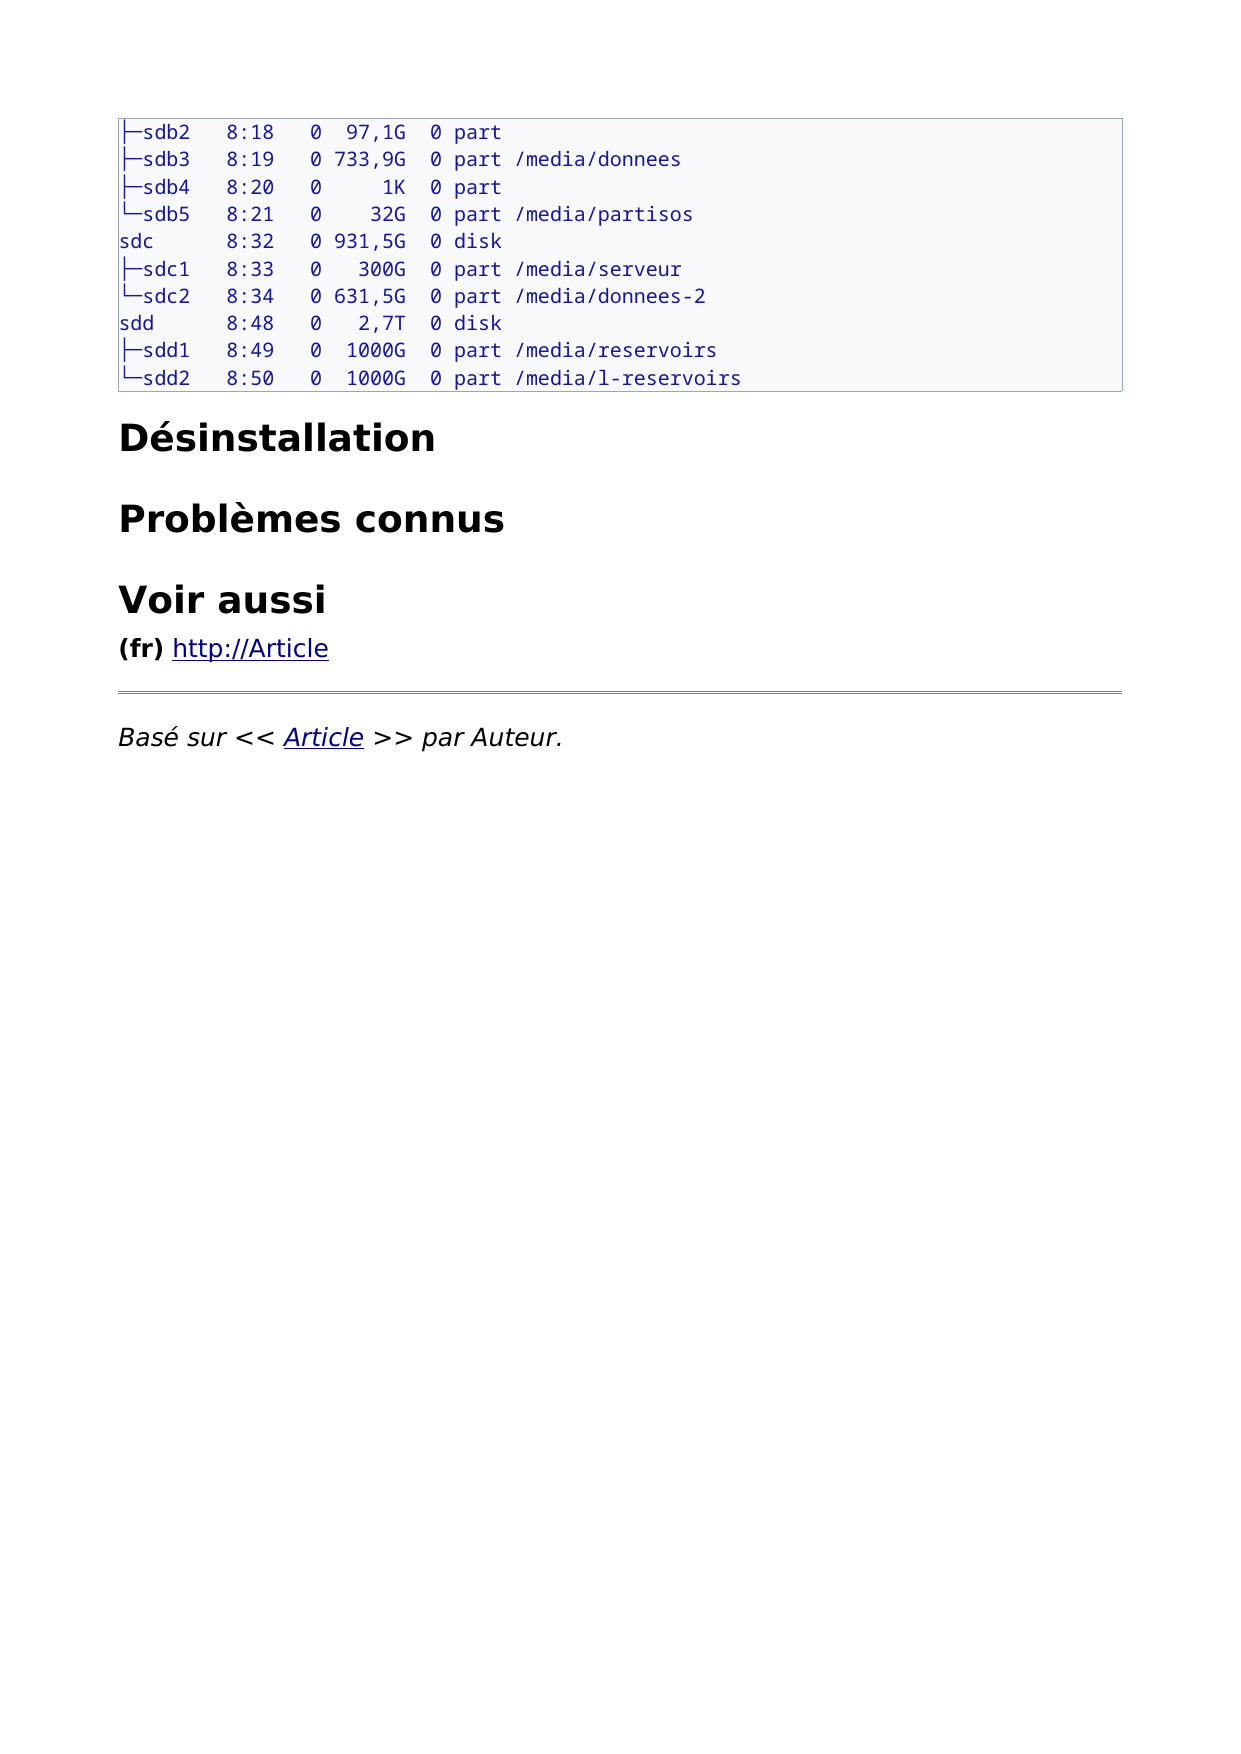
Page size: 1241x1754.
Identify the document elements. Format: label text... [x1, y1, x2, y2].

subtitle Voir aussi [118, 578, 1122, 622]
subtitle Désinstallation [118, 416, 1122, 460]
text (fr) http://Article [118, 635, 1122, 664]
text Basé sur << Article >> par Auteur. [118, 723, 1122, 752]
text ├─sdb2 8:18 0 97,1G 0 part ├─sdb3 8:19 0 733,9G 0 part /media/donnees ├─sdb4 8:20 0 1K 0 part └─sdb5 8:21 0 32G 0 part /media/partisos sdc 8:32 0 931,5G 0 disk ├─sdc1 8:33 0 300G 0 part /media/serveur └─sdc2 8:34 0 631,5G 0 part /media/donnees-2 sdd 8:48 0 2,7T 0 disk ├─sdd1 8:49 0 1000G 0 part /media/reservoirs └─sdd2 8:50 0 1000G 0 part /media/l-reservoirs [119, 119, 1122, 391]
subtitle Problèmes connus [118, 497, 1122, 541]
